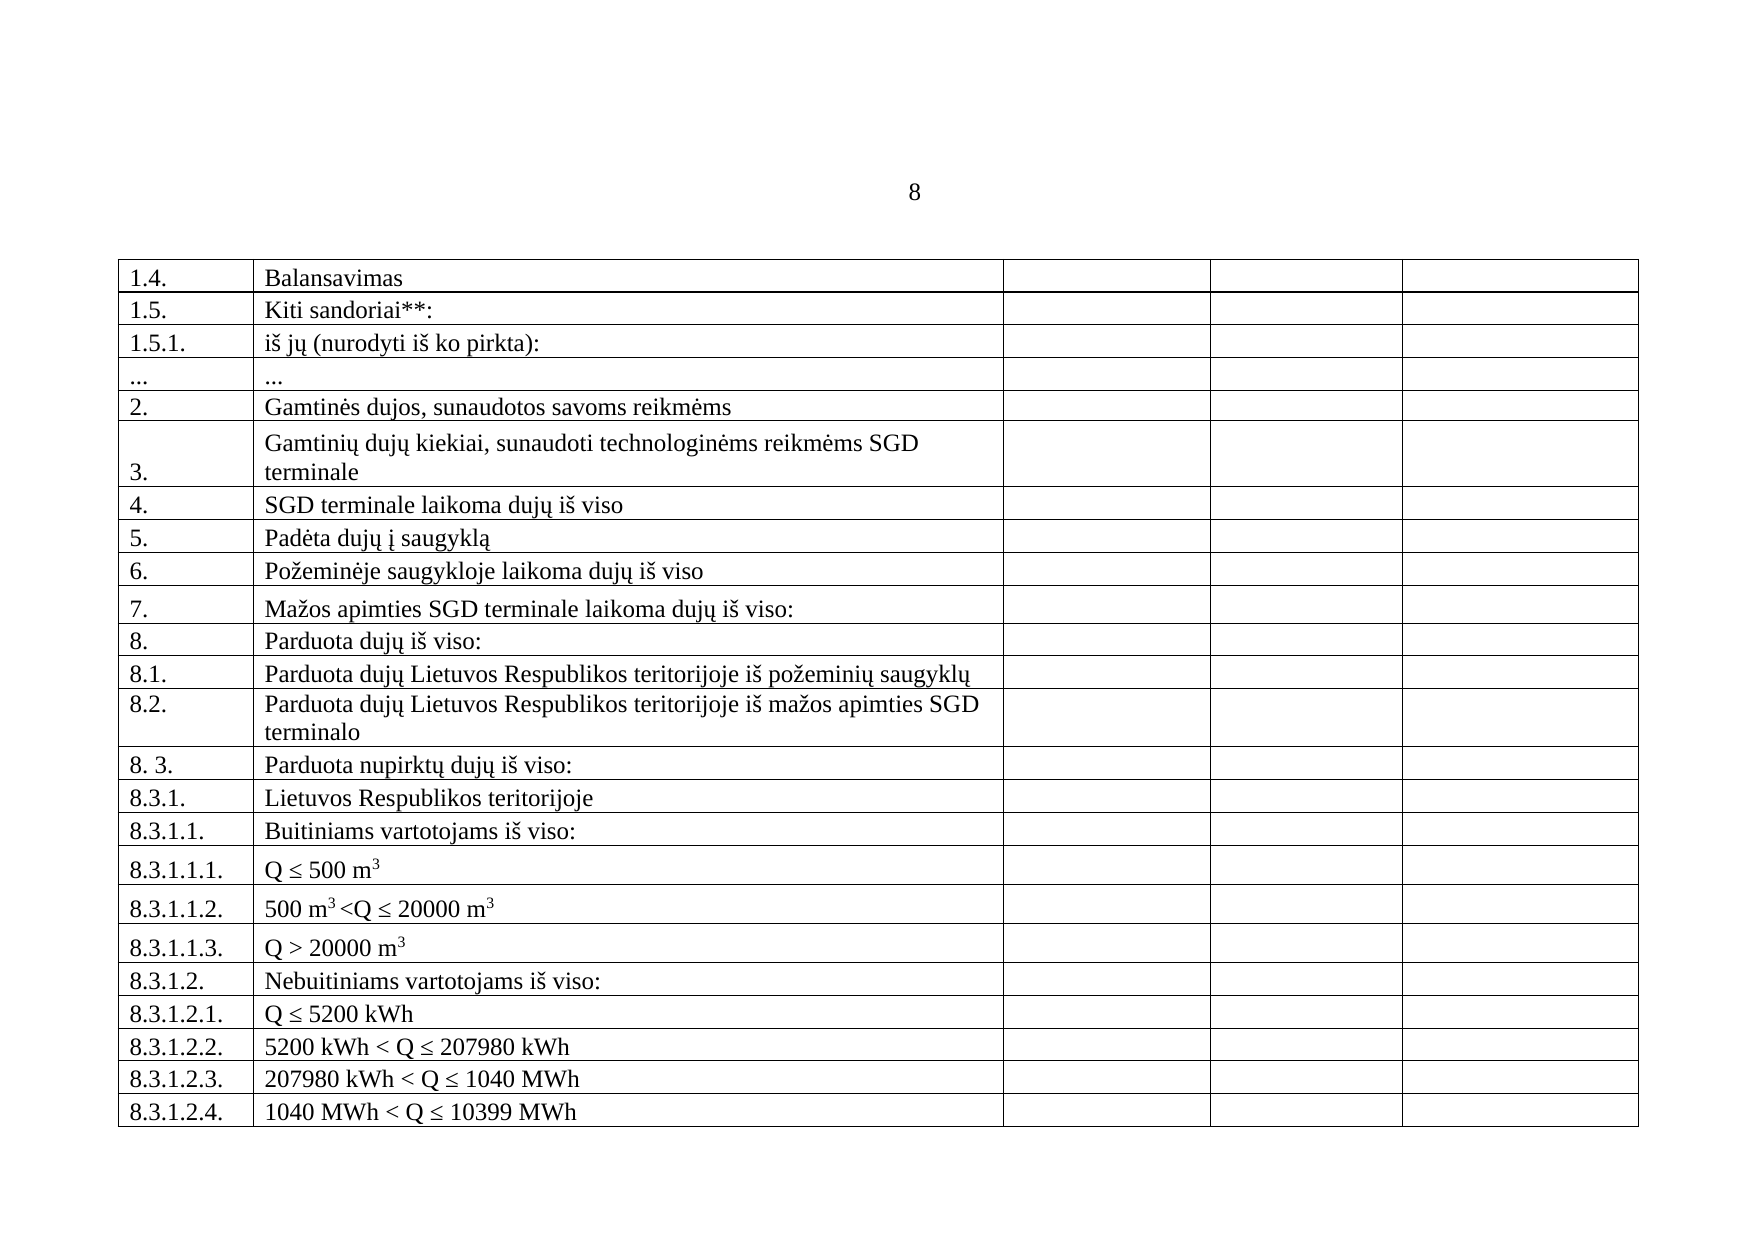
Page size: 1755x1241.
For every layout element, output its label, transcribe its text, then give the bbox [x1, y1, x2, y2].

table_cell Parduota dujų Lietuvos Respublikos teritorijoje iš mažos apimties SGD terminalo [254, 689, 1003, 746]
table_cell [1403, 553, 1638, 584]
table_cell Padėta dujų į saugyklą [254, 520, 1003, 552]
table_cell 207980 kWh < Q ≤ 1040 MWh [254, 1061, 1003, 1093]
table_cell [1004, 391, 1210, 420]
table_cell 1.5. [119, 293, 253, 324]
table_cell [1004, 325, 1210, 357]
table_cell [1211, 586, 1402, 622]
table_cell 8.2. [119, 689, 253, 746]
table_cell [1004, 260, 1210, 291]
table_cell 8. [119, 624, 253, 655]
table_cell [1211, 996, 1402, 1027]
table_cell [1004, 1061, 1210, 1093]
table_cell ... [119, 358, 253, 390]
table_cell [1211, 421, 1402, 486]
table_cell [1403, 1061, 1638, 1093]
table_cell Gamtinės dujos, sunaudotos savoms reikmėms [254, 391, 1003, 420]
table_cell [1004, 1094, 1210, 1126]
table_cell 500 m3 <Q ≤ 20000 m3 [254, 885, 1003, 923]
table_cell [1004, 293, 1210, 324]
table_cell Parduota dujų iš viso: [254, 624, 1003, 655]
table_cell [1004, 358, 1210, 390]
table_cell [1403, 624, 1638, 655]
table_cell 3. [119, 421, 253, 486]
table_cell 8. 3. [119, 747, 253, 779]
table_cell [1004, 996, 1210, 1027]
table_cell 8.3.1.2.2. [119, 1029, 253, 1060]
table_cell [1004, 813, 1210, 845]
table_cell Nebuitiniams vartotojams iš viso: [254, 963, 1003, 995]
table_cell 8.1. [119, 656, 253, 688]
table_cell SGD terminale laikoma dujų iš viso [254, 487, 1003, 519]
table_cell [1004, 487, 1210, 519]
table_cell [1004, 885, 1210, 923]
table_cell [1004, 924, 1210, 962]
table_cell 8.3.1.2.1. [119, 996, 253, 1027]
table_cell [1403, 885, 1638, 923]
table_cell [1004, 553, 1210, 584]
table_cell [1004, 963, 1210, 995]
table_cell [1004, 421, 1210, 486]
table_cell ... [254, 358, 1003, 390]
table_cell Mažos apimties SGD terminale laikoma dujų iš viso: [254, 586, 1003, 622]
table_cell [1004, 689, 1210, 746]
table_cell 8.3.1.2.4. [119, 1094, 253, 1126]
table_cell [1211, 358, 1402, 390]
table_cell 8.3.1.1.2. [119, 885, 253, 923]
table_cell [1211, 846, 1402, 884]
table_cell [1211, 325, 1402, 357]
table_cell 5. [119, 520, 253, 552]
table_cell 8.3.1.2.3. [119, 1061, 253, 1093]
table_cell [1211, 487, 1402, 519]
table_cell [1211, 1094, 1402, 1126]
table_cell Balansavimas [254, 260, 1003, 291]
table_cell [1211, 747, 1402, 779]
table_cell [1403, 689, 1638, 746]
table_cell Požeminėje saugykloje laikoma dujų iš viso [254, 553, 1003, 584]
table_cell [1403, 1029, 1638, 1060]
table_cell 8.3.1.1.3. [119, 924, 253, 962]
table_cell 5200 kWh < Q ≤ 207980 kWh [254, 1029, 1003, 1060]
table_cell [1211, 391, 1402, 420]
table_cell [1403, 963, 1638, 995]
table_cell [1211, 553, 1402, 584]
table_cell [1403, 487, 1638, 519]
table_cell [1403, 747, 1638, 779]
table_cell [1403, 325, 1638, 357]
table_cell [1211, 689, 1402, 746]
table_cell [1403, 996, 1638, 1027]
table_cell Kiti sandoriai**: [254, 293, 1003, 324]
table_cell 1040 MWh < Q ≤ 10399 MWh [254, 1094, 1003, 1126]
table_cell [1403, 421, 1638, 486]
table_cell [1211, 885, 1402, 923]
table_cell [1004, 586, 1210, 622]
table_cell [1403, 924, 1638, 962]
table_cell Gamtinių dujų kiekiai, sunaudoti technologinėms reikmėms SGD terminale [254, 421, 1003, 486]
table_cell [1211, 520, 1402, 552]
table_cell 6. [119, 553, 253, 584]
table_cell [1403, 293, 1638, 324]
table_cell [1211, 963, 1402, 995]
table_cell [1004, 520, 1210, 552]
table_cell [1403, 586, 1638, 622]
table_cell [1211, 924, 1402, 962]
table_cell [1403, 1094, 1638, 1126]
table_cell [1211, 813, 1402, 845]
table_cell [1403, 780, 1638, 812]
table_cell [1004, 624, 1210, 655]
table_cell [1004, 747, 1210, 779]
table_cell [1403, 846, 1638, 884]
table_cell Q > 20000 m3 [254, 924, 1003, 962]
table_cell 1.4. [119, 260, 253, 291]
table_cell 8.3.1.1.1. [119, 846, 253, 884]
table_cell [1004, 780, 1210, 812]
table_cell [1004, 1029, 1210, 1060]
table_cell Q ≤ 500 m3 [254, 846, 1003, 884]
table_cell 8.3.1. [119, 780, 253, 812]
table_cell Parduota dujų Lietuvos Respublikos teritorijoje iš požeminių saugyklų [254, 656, 1003, 688]
table_cell [1211, 293, 1402, 324]
table_cell [1211, 1061, 1402, 1093]
table_cell Buitiniams vartotojams iš viso: [254, 813, 1003, 845]
table_cell 8.3.1.2. [119, 963, 253, 995]
table_cell [1211, 1029, 1402, 1060]
table_cell 8.3.1.1. [119, 813, 253, 845]
table_cell Parduota nupirktų dujų iš viso: [254, 747, 1003, 779]
table_cell 2. [119, 391, 253, 420]
table_cell 1.5.1. [119, 325, 253, 357]
table_cell 7. [119, 586, 253, 622]
table_cell [1004, 656, 1210, 688]
table_cell iš jų (nurodyti iš ko pirkta): [254, 325, 1003, 357]
table_cell [1211, 260, 1402, 291]
table_cell [1211, 656, 1402, 688]
table_cell [1403, 358, 1638, 390]
table_cell [1403, 813, 1638, 845]
table_cell [1403, 260, 1638, 291]
table_cell [1004, 846, 1210, 884]
table_cell [1211, 780, 1402, 812]
table_cell [1211, 624, 1402, 655]
table_cell [1403, 391, 1638, 420]
table_cell Lietuvos Respublikos teritorijoje [254, 780, 1003, 812]
table_cell [1403, 656, 1638, 688]
table_cell [1403, 520, 1638, 552]
table_cell Q ≤ 5200 kWh [254, 996, 1003, 1027]
table_cell 4. [119, 487, 253, 519]
